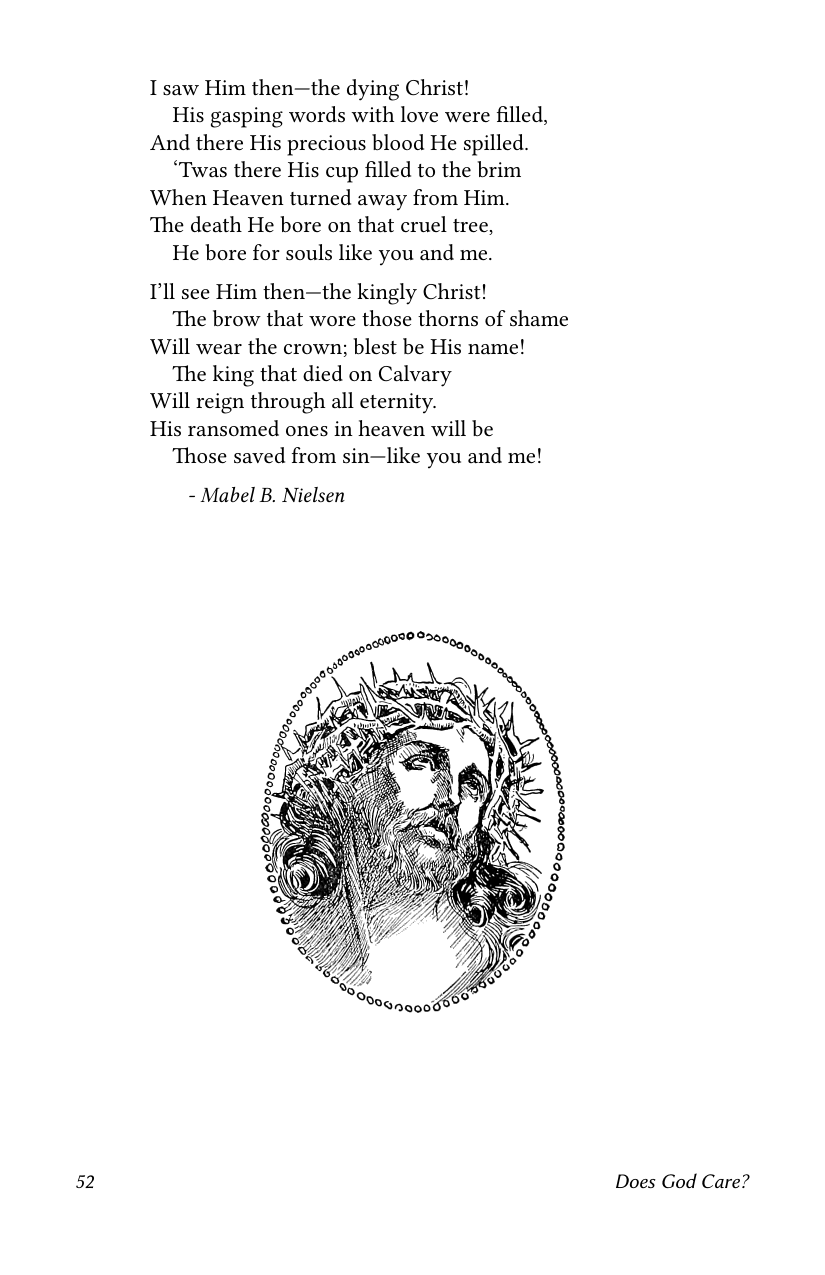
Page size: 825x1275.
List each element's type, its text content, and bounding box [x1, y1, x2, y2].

text His ransomed ones in heaven will be [150, 416, 750, 442]
text I saw Him then—the dying Christ! [150, 75, 750, 101]
text His gasping words with love were filled, [150, 102, 750, 128]
picture [260, 631, 565, 1013]
text He bore for souls like you and me. [150, 239, 750, 266]
text The brow that wore those thorns of shame [150, 306, 750, 332]
text I’ll see Him then—the kingly Christ! [150, 279, 750, 305]
text Those saved from sin—like you and me! [150, 443, 750, 469]
text Will reign through all eternity. [150, 388, 750, 414]
text ‘Twas there His cup filled to the brim [150, 157, 750, 183]
text - Mabel B. Nielsen [187, 482, 750, 507]
text Will wear the crown; blest be His name! [150, 333, 750, 360]
text The king that died on Calvary [150, 361, 750, 387]
text And there His precious blood He spilled. [150, 130, 750, 156]
text The death He bore on that cruel tree, [150, 212, 750, 238]
text When Heaven turned away from Him. [150, 184, 750, 211]
